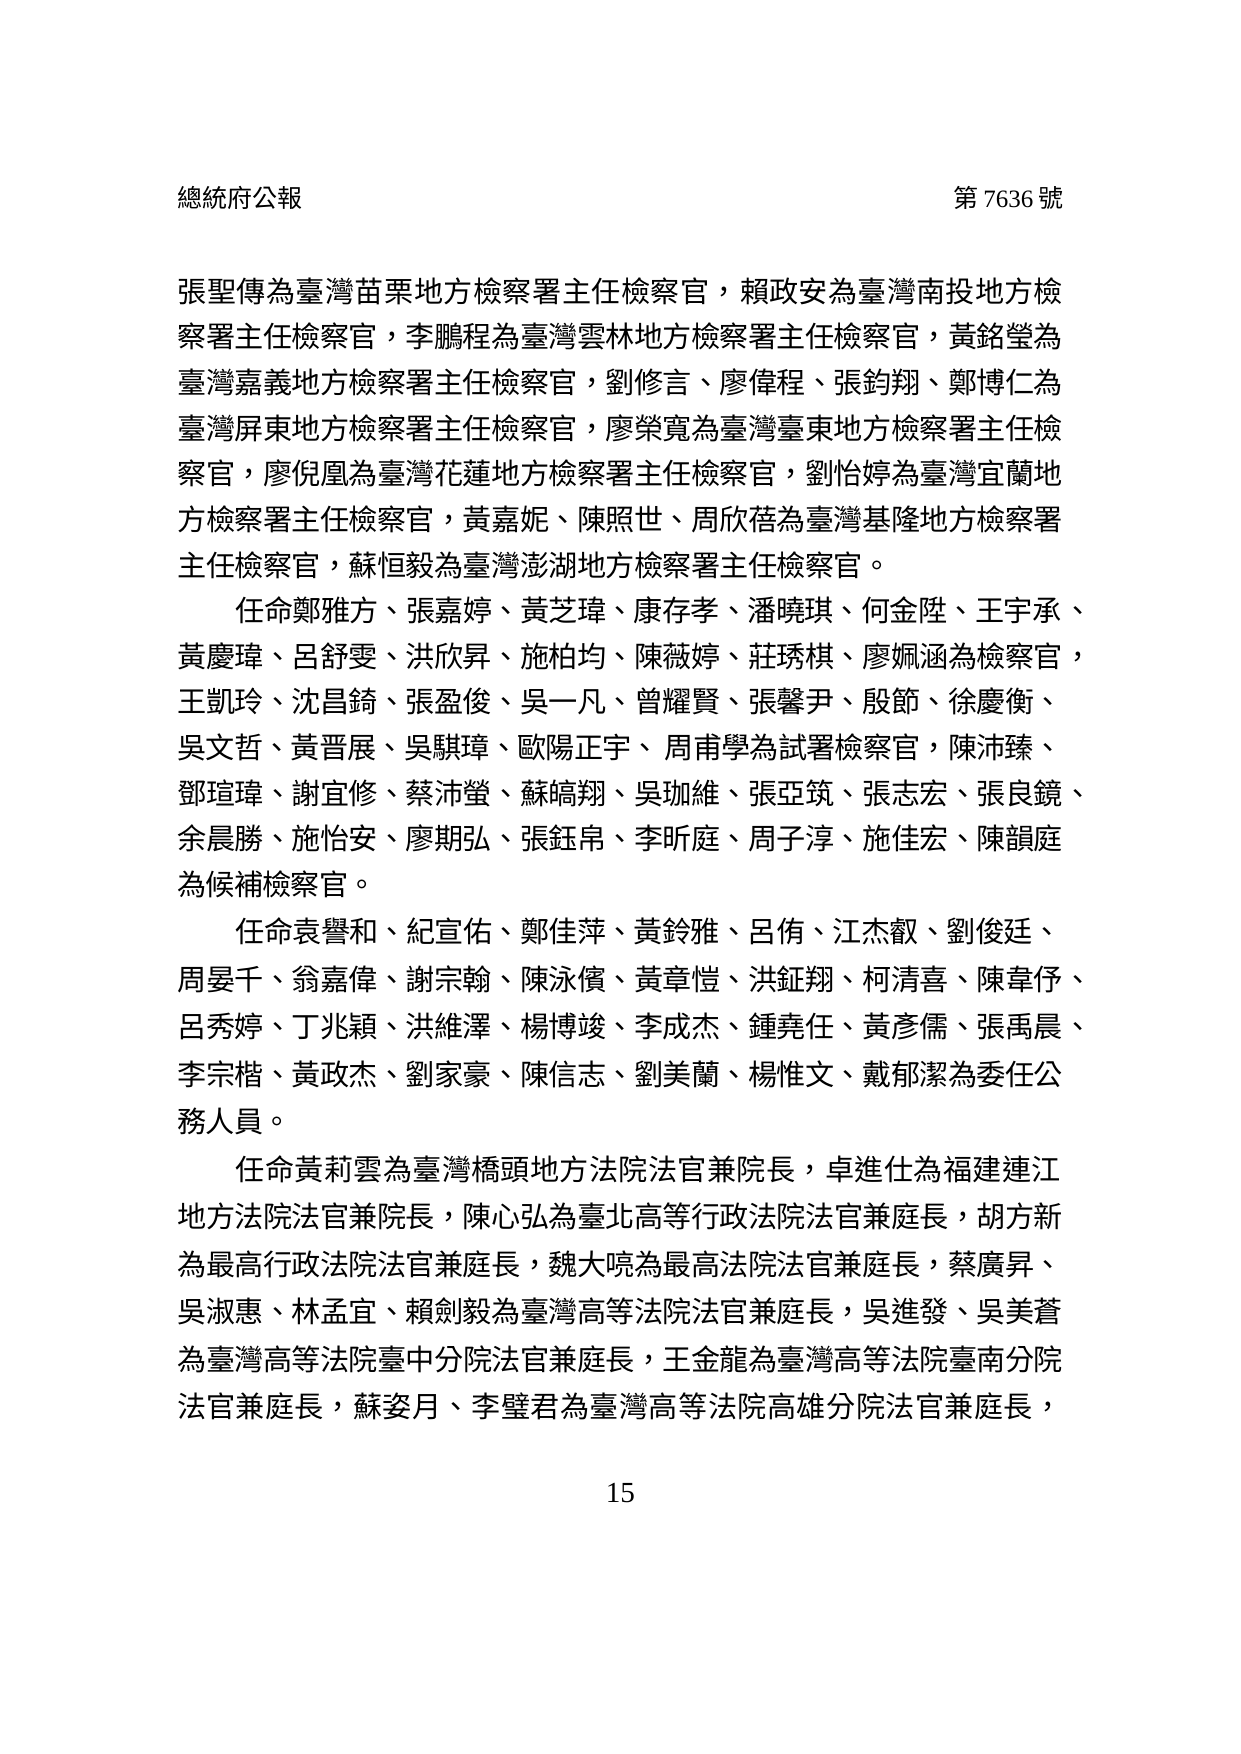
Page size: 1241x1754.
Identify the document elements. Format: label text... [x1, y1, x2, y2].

text 任命鄭雅方、張嘉婷、黃芝瑋、康存孝、潘曉琪、何金陞、王宇承、黃慶瑋、呂舒雯、洪欣昇、施柏均、陳薇婷、莊琇棋、廖姵涵為檢察官，王凱玲、沈昌錡、張盈俊、吳一凡、曾耀賢、張馨尹、殷節、徐慶衡、吳文哲、黃晋展、吳騏璋、歐陽正宇、 周甫學為試署檢察官，陳沛臻、鄧瑄瑋、謝宜修、蔡沛螢、蘇皜翔、吳珈維、張亞筑、張志宏、張良鏡、余晨勝、施怡安、廖期弘、張鈺帛、李昕庭、周子淳、施佳宏、陳韻庭為候補檢察官。 [177, 585, 1063, 904]
text 任命袁譽和、紀宣佑、鄭佳萍、黃鈴雅、呂侑、江杰叡、劉俊廷、周晏千、翁嘉偉、謝宗翰、陳泳儐、黃章愷、洪鉦翔、柯清喜、陳韋伃、呂秀婷、丁兆穎、洪維澤、楊博竣、李成杰、鍾堯任、黃彥儒、張禹晨、李宗楷、黃政杰、劉家豪、陳信志、劉美蘭、楊惟文、戴郁潔為委任公務人員。 [177, 904, 1063, 1142]
text 任命黃莉雲為臺灣橋頭地方法院法官兼院長，卓進仕為福建連江地方法院法官兼院長，陳心弘為臺北高等行政法院法官兼庭長，胡方新為最高行政法院法官兼庭長，魏大喨為最高法院法官兼庭長，蔡廣昇、吳淑惠、林孟宜、賴劍毅為臺灣高等法院法官兼庭長，吳進發、吳美蒼為臺灣高等法院臺中分院法官兼庭長，王金龍為臺灣高等法院臺南分院法官兼庭長，蘇姿月、李璧君為臺灣高等法院高雄分院法官兼庭長， [177, 1142, 1063, 1427]
text 任命毛有增為臺灣新北地方檢察署檢察長，劉建志為福建金門地方檢察署主任檢察官，王金聰為臺灣高等檢察署主任檢察官，張秋雲為臺灣高等檢察署臺南檢察分署主任檢察官，林錦鴻、王如玉為臺灣新北地方檢察署主任檢察官，黃立夫為臺灣新竹地方檢察署主任檢察官，張聖傳為臺灣苗栗地方檢察署主任檢察官，賴政安為臺灣南投地方檢察署主任檢察官，李鵬程為臺灣雲林地方檢察署主任檢察官，黃銘瑩為臺灣嘉義地方檢察署主任檢察官，劉修言、廖偉程、張鈞翔、鄭博仁為臺灣屏東地方檢察署主任檢察官，廖榮寬為臺灣臺東地方檢察署主任檢察官，廖倪凰為臺灣花蓮地方檢察署主任檢察官，劉怡婷為臺灣宜蘭地方檢察署主任檢察官，黃嘉妮、陳照世、周欣蓓為臺灣基隆地方檢察署主任檢察官，蘇恒毅為臺灣澎湖地方檢察署主任檢察官。 [177, 266, 1063, 585]
